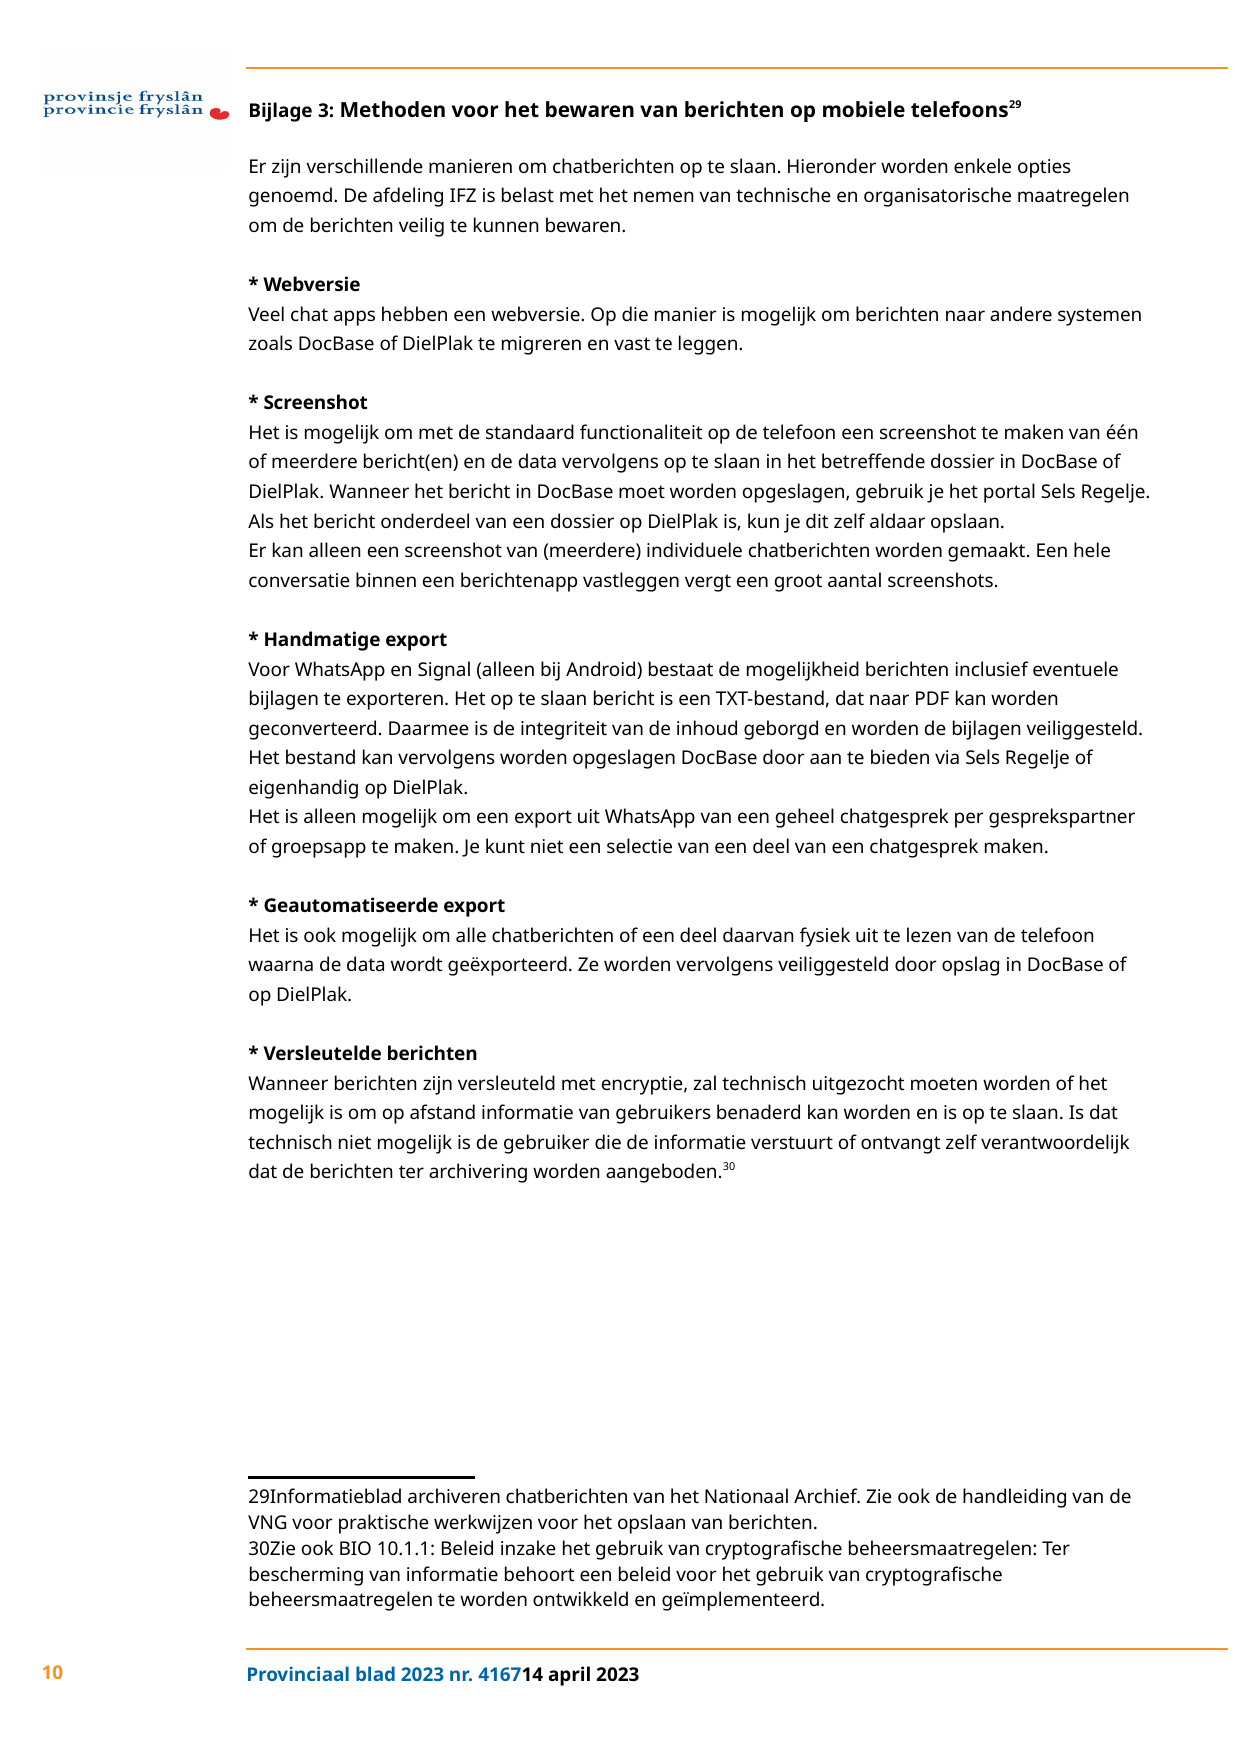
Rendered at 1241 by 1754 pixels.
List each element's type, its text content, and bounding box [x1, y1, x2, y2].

text * Versleutelde berichten [248, 1040, 1152, 1066]
text Er zijn verschillende manieren om chatberichten op te slaan. Hieronder worden enkele opties genoemd. De afdeling IFZ is belast met het nemen van technische en organisatorische maatregelen om de berichten veilig te kunnen bewaren. [248, 153, 1152, 238]
text * Handmatige export [248, 626, 1152, 652]
text Zie ook BIO 10.1.1: Beleid inzake het gebruik van cryptografische beheersmaatregelen: Ter bescherming van informatie behoort een beleid voor het gebruik van cryptografische beheersmaatregelen te worden ontwikkeld en geïmplementeerd. [248, 1535, 1152, 1612]
text * Geautomatiseerde export [248, 892, 1152, 918]
text Bijlage 3: Methoden voor het bewaren van berichten op mobiele telefoons [248, 95, 1152, 123]
text Het is ook mogelijk om alle chatberichten of een deel daarvan fysiek uit te lezen van de telefoon waarna de data wordt geëxporteerd. Ze worden vervolgens veiliggesteld door opslag in DocBase of op DielPlak. [248, 922, 1152, 1007]
text Informatieblad archiveren chatberichten van het Nationaal Archief. Zie ook de handleiding van de VNG voor praktische werkwijzen voor het opslaan van berichten. [248, 1483, 1152, 1535]
picture [41, 47, 231, 172]
text Voor WhatsApp en Signal (alleen bij Android) bestaat de mogelijkheid berichten inclusief eventuele bijlagen te exporteren. Het op te slaan bericht is een TXT-bestand, dat naar PDF kan worden geconverteerd. Daarmee is de integriteit van de inhoud geborgd en worden de bijlagen veiliggesteld. Het bestand kan vervolgens worden opgeslagen DocBase door aan te bieden via Sels Regelje of eigenhandig op DielPlak. [248, 656, 1152, 800]
text * Screenshot [248, 389, 1152, 415]
text Het is mogelijk om met de standaard functionaliteit op de telefoon een screenshot te maken van één of meerdere bericht(en) en de data vervolgens op te slaan in het betreffende dossier in DocBase of DielPlak. Wanneer het bericht in DocBase moet worden opgeslagen, gebruik je het portal Sels Regelje. Als het bericht onderdeel van een dossier op DielPlak is, kun je dit zelf aldaar opslaan. [248, 419, 1152, 534]
text Er kan alleen een screenshot van (meerdere) individuele chatberichten worden gemaakt. Een hele conversatie binnen een berichtenapp vastleggen vergt een groot aantal screenshots. [248, 537, 1152, 593]
text Wanneer berichten zijn versleuteld met encryptie, zal technisch uitgezocht moeten worden of het mogelijk is om op afstand informatie van gebruikers benaderd kan worden en is op te slaan. Is dat technisch niet mogelijk is de gebruiker die de informatie verstuurt of ontvangt zelf verantwoordelijk dat de berichten ter archivering worden aangeboden. [248, 1070, 1152, 1184]
text Veel chat apps hebben een webversie. Op die manier is mogelijk om berichten naar andere systemen zoals DocBase of DielPlak te migreren en vast te leggen. [248, 301, 1152, 356]
text Het is alleen mogelijk om een export uit WhatsApp van een geheel chatgesprek per gesprekspartner of groepsapp te maken. Je kunt niet een selectie van een deel van een chatgesprek maken. [248, 804, 1152, 859]
text * Webversie [248, 271, 1152, 297]
